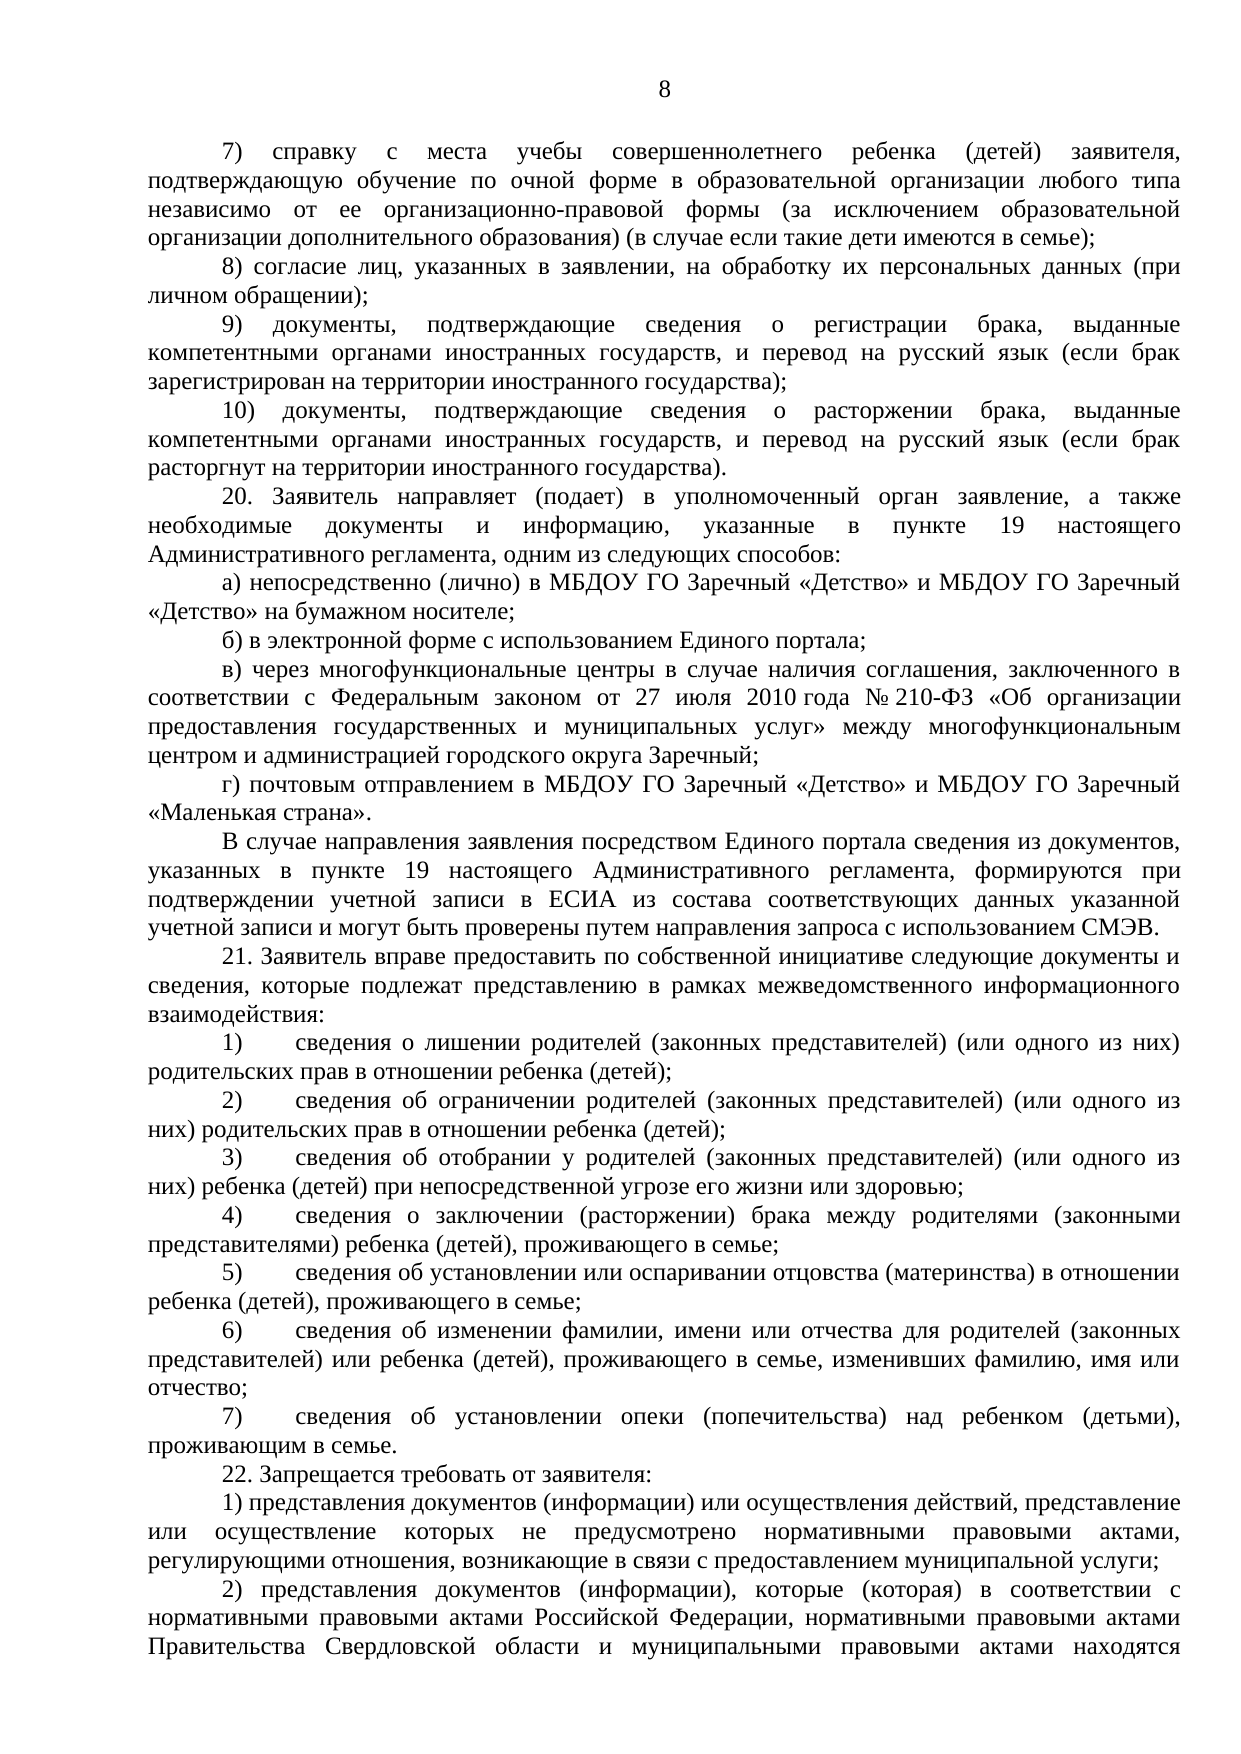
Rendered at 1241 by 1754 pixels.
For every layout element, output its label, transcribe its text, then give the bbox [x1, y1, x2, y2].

text В случае направления заявления посредством Единого портала сведения из документов, указанных в пункте 19 настоящего Административного регламента, формируются при подтверждении учетной записи в ЕСИА из состава соответствующих данных указанной учетной записи и могут быть проверены путем направления запроса с использованием СМЭВ. [148, 826, 1181, 941]
text 9) документы, подтверждающие сведения о регистрации брака, выданные компетентными органами иностранных государств, и перевод на русский язык (если брак зарегистрирован на территории иностранного государства); [148, 309, 1181, 395]
list сведения об ограничении родителей (законных представителей) (или одного из них) родительских прав в отношении ребенка (детей); [148, 1085, 1181, 1142]
text 21. Заявитель вправе предоставить по собственной инициативе следующие документы и сведения, которые подлежат представлению в рамках межведомственного информационного взаимодействия: [148, 941, 1181, 1027]
list сведения об отобрании у родителей (законных представителей) (или одного из них) ребенка (детей) при непосредственной угрозе его жизни или здоровью; [148, 1142, 1181, 1200]
list сведения об установлении или оспаривании отцовства (материнства) в отношении ребенка (детей), проживающего в семье; [148, 1257, 1181, 1315]
text в) через многофункциональные центры в случае наличия соглашения, заключенного в соответствии с Федеральным законом от 27 июля 2010 года № 210-ФЗ «Об организации предоставления государственных и муниципальных услуг» между многофункциональным центром и администрацией городского округа Заречный; [148, 654, 1181, 769]
list сведения о лишении родителей (законных представителей) (или одного из них) родительских прав в отношении ребенка (детей); [148, 1027, 1181, 1085]
text 22. Запрещается требовать от заявителя: [148, 1459, 1181, 1487]
text 20. Заявитель направляет (подает) в уполномоченный орган заявление, а также необходимые документы и информацию, указанные в пункте 19 настоящего Административного регламента, одним из следующих способов: [148, 481, 1181, 567]
text 8) согласие лиц, указанных в заявлении, на обработку их персональных данных (при личном обращении); [148, 251, 1181, 309]
text а) непосредственно (лично) в МБДОУ ГО Заречный «Детство» и МБДОУ ГО Заречный «Детство» на бумажном носителе; [148, 567, 1181, 625]
text б) в электронной форме с использованием Единого портала; [148, 625, 1181, 654]
text 10) документы, подтверждающие сведения о расторжении брака, выданные компетентными органами иностранных государств, и перевод на русский язык (если брак расторгнут на территории иностранного государства). [148, 395, 1181, 481]
text г) почтовым отправлением в МБДОУ ГО Заречный «Детство» и МБДОУ ГО Заречный «Маленькая страна». [148, 769, 1181, 826]
text 7) справку с места учебы совершеннолетнего ребенка (детей) заявителя, подтверждающую обучение по очной форме в образовательной организации любого типа независимо от ее организационно-правовой формы (за исключением образовательной организации дополнительного образования) (в случае если такие дети имеются в семье); [148, 136, 1181, 251]
list сведения об установлении опеки (попечительства) над ребенком (детьми), проживающим в семье. [148, 1401, 1181, 1459]
list сведения об изменении фамилии, имени или отчества для родителей (законных представителей) или ребенка (детей), проживающего в семье, изменивших фамилию, имя или отчество; [148, 1315, 1181, 1401]
text 2) представления документов (информации), которые (которая) в соответствии с нормативными правовыми актами Российской Федерации, нормативными правовыми актами Правительства Свердловской области и муниципальными правовыми актами находятся [148, 1574, 1181, 1660]
list сведения о заключении (расторжении) брака между родителями (законными представителями) ребенка (детей), проживающего в семье; [148, 1200, 1181, 1257]
text 1) представления документов (информации) или осуществления действий, представление или осуществление которых не предусмотрено нормативными правовыми актами, регулирующими отношения, возникающие в связи с предоставлением муниципальной услуги; [148, 1487, 1181, 1574]
